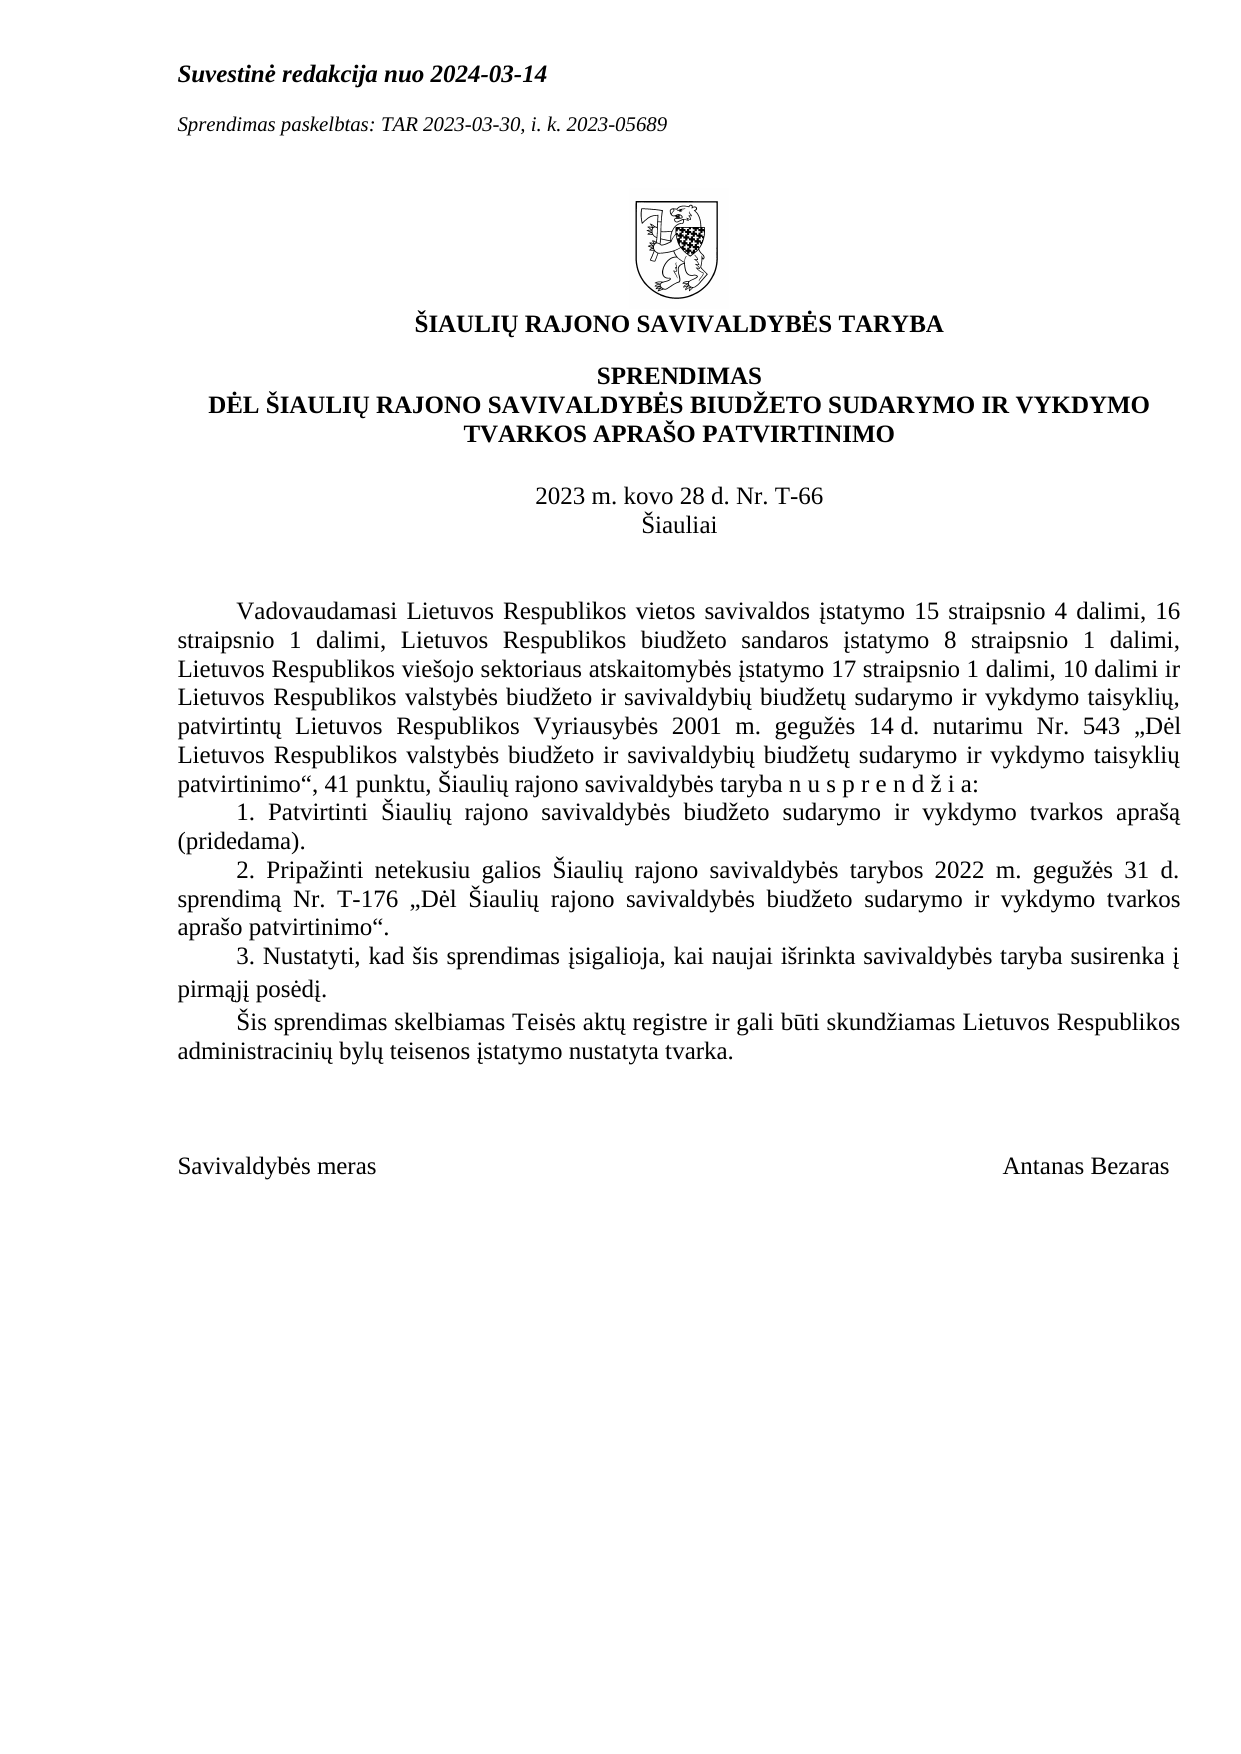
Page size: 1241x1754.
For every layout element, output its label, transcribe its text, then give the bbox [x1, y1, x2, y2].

text 1. Patvirtinti Šiaulių rajono savivaldybės biudžeto sudarymo ir vykdymo tvarkos aprašą (pridedama). [177, 797, 1181, 855]
text Savivaldybės meras Antanas Bezaras [177, 1151, 1181, 1180]
text Šiauliai [177, 510, 1181, 539]
subtitle ŠIAULIŲ RAJONO SAVIVALDYBĖS TARYBA [177, 309, 1181, 337]
text 2023 m. kovo 28 d. Nr. T-66 [177, 481, 1181, 510]
text Sprendimas paskelbtas: TAR 2023-03-30, i. k. 2023-05689 [177, 112, 1181, 136]
text Vadovaudamasi Lietuvos Respublikos vietos savivaldos įstatymo 15 straipsnio 4 dalimi, 16 straipsnio 1 dalimi, Lietuvos Respublikos biudžeto sandaros įstatymo 8 straipsnio 1 dalimi, Lietuvos Respublikos viešojo sektoriaus atskaitomybės įstatymo 17 straipsnio 1 dalimi, 10 dalimi ir Lietuvos Respublikos valstybės biudžeto ir savivaldybių biudžetų sudarymo ir vykdymo taisyklių, patvirtintų Lietuvos Respublikos Vyriausybės 2001 m. gegužės 14 d. nutarimu Nr. 543 „Dėl Lietuvos Respublikos valstybės biudžeto ir savivaldybių biudžetų sudarymo ir vykdymo taisyklių patvirtinimo“, 41 punktu, Šiaulių rajono savivaldybės taryba n u s p r e n d ž i a: [177, 596, 1181, 797]
subtitle SPRENDIMAS [177, 361, 1181, 390]
text 2. Pripažinti netekusiu galios Šiaulių rajono savivaldybės tarybos 2022 m. gegužės 31 d. sprendimą Nr. T-176 „Dėl Šiaulių rajono savivaldybės biudžeto sudarymo ir vykdymo tvarkos aprašo patvirtinimo“. [177, 855, 1181, 941]
text Šis sprendimas skelbiamas Teisės aktų registre ir gali būti skundžiamas Lietuvos Respublikos administracinių bylų teisenos įstatymo nustatyta tvarka. [177, 1007, 1181, 1065]
text Suvestinė redakcija nuo 2024-03-14 [177, 59, 1181, 88]
text 3. Nustatyti, kad šis sprendimas įsigalioja, kai naujai išrinkta savivaldybės taryba susirenka į pirmąjį posėdį. [177, 941, 1181, 1003]
text DĖL ŠIAULIŲ RAJONO SAVIVALDYBĖS BIUDŽETO SUDARYMO ir VYKDYMO TVARKOS APRAŠO PATVIRTINIMO [177, 390, 1181, 448]
